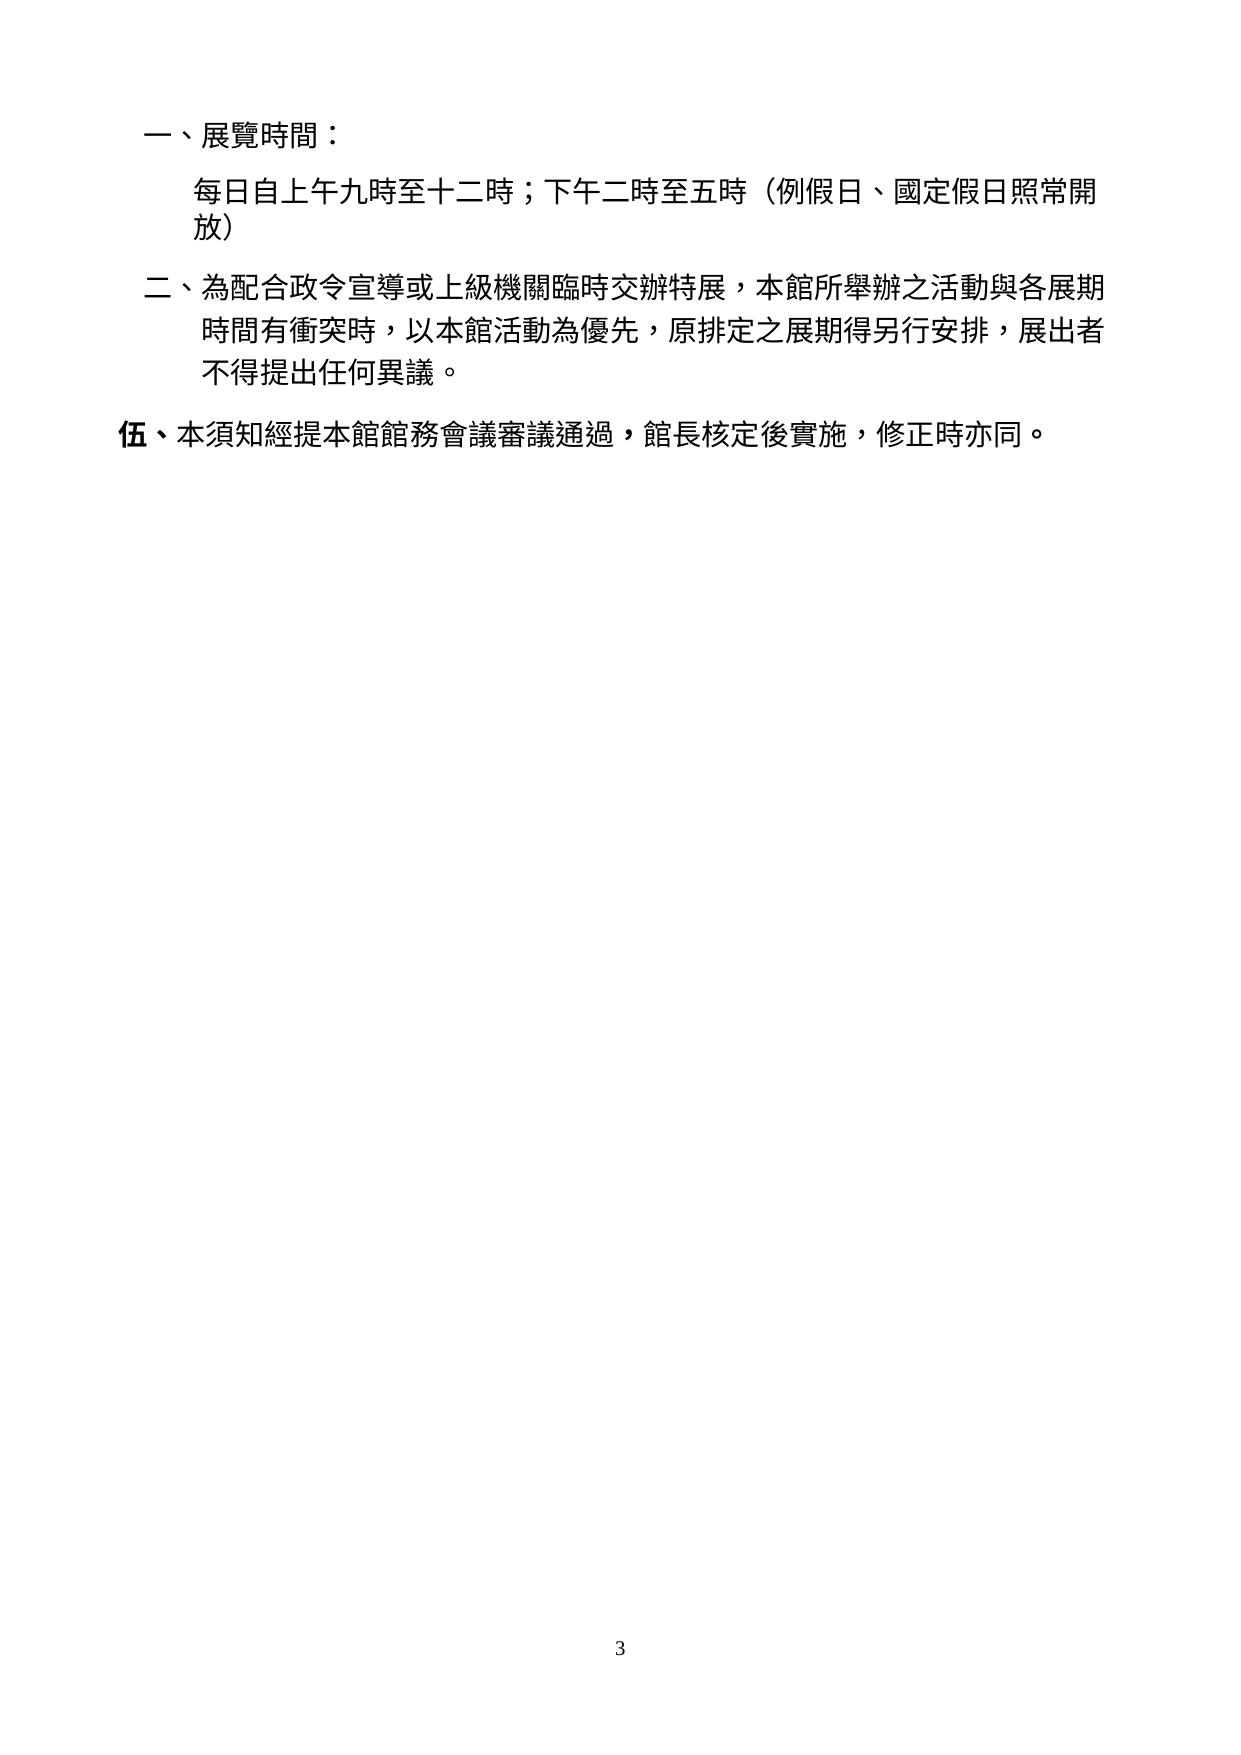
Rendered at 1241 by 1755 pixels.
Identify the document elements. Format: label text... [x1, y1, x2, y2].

text 二、為配合政令宣導或上級機關臨時交辦特展，本館所舉辦之活動與各展期時間有衝突時，以本館活動為優先，原排定之展期得另行安排，展出者不得提出任何異議。 [143, 265, 1122, 392]
text 一、展覽時間： [143, 112, 1122, 154]
text 每日自上午九時至十二時；下午二時至五時（例假日、國定假日照常開放） [193, 174, 1122, 245]
text 伍、本須知經提本館館務會議審議通過，館長核定後實施，修正時亦同。 [118, 412, 1122, 454]
